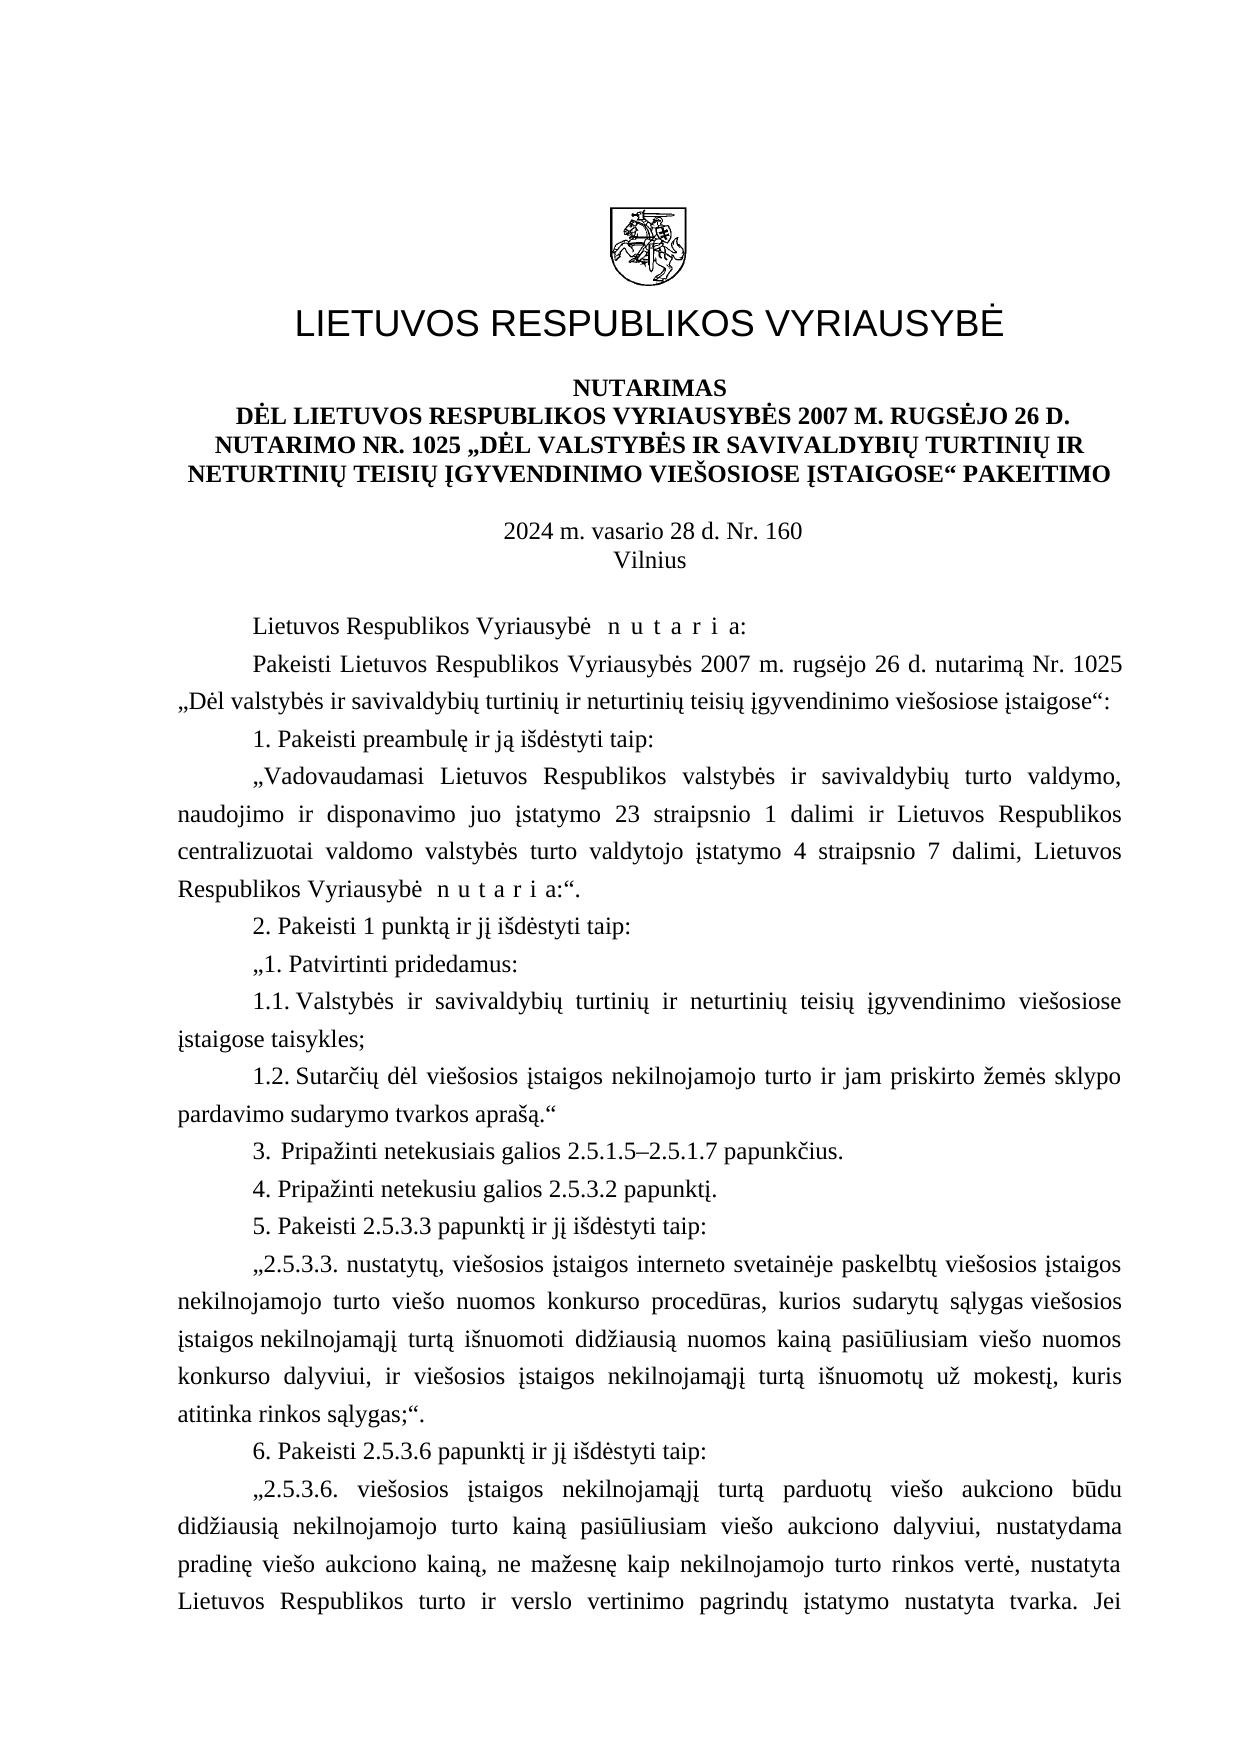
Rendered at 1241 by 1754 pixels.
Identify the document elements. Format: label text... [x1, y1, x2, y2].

text „Vadovaudamasi Lietuvos Respublikos valstybės ir savivaldybių turto valdymo, naudojimo ir disponavimo juo įstatymo 23 straipsnio 1 dalimi ir Lietuvos Respublikos centralizuotai valdomo valstybės turto valdytojo įstatymo 4 straipsnio 7 dalimi, Lietuvos Respublikos Vyriausybė nutaria:“. [177, 753, 1122, 903]
text „2.5.3.6. viešosios įstaigos nekilnojamąjį turtą parduotų viešo aukciono būdu didžiausią nekilnojamojo turto kainą pasiūliusiam viešo aukciono dalyviui, nustatydama pradinę viešo aukciono kainą, ne mažesnę kaip nekilnojamojo turto rinkos vertė, nustatyta Lietuvos Respublikos turto ir verslo vertinimo pagrindų įstatymo nustatyta tvarka. Jei [177, 1465, 1122, 1615]
text Vilnius [177, 545, 1122, 574]
text Pakeisti Lietuvos Respublikos Vyriausybės 2007 m. rugsėjo 26 d. nutarimą Nr. 1025 „Dėl valstybės ir savivaldybių turtinių ir neturtinių teisių įgyvendinimo viešosiose įstaigose“: [177, 640, 1122, 715]
text 5. Pakeisti 2.5.3.3 papunktį ir jį išdėstyti taip: [177, 1203, 1122, 1240]
text NUTARIMAS [177, 373, 1122, 401]
text 1. Pakeisti preambulę ir ją išdėstyti taip: [177, 715, 1122, 753]
text 3. Pripažinti netekusiais galios 2.5.1.5–2.5.1.7 papunkčius. [177, 1128, 1122, 1165]
text Lietuvos Respublikos Vyriausybė [177, 301, 1122, 344]
text 4. Pripažinti netekusiu galios 2.5.3.2 papunktį. [177, 1165, 1122, 1203]
text 2. Pakeisti 1 punktą ir jį išdėstyti taip: [177, 903, 1122, 940]
text 1.1. Valstybės ir savivaldybių turtinių ir neturtinių teisių įgyvendinimo viešosiose įstaigose taisykles; [177, 978, 1122, 1053]
text DĖL LIETUVOS RESPUBLIKOS VYRIAUSYBĖS 2007 M. RUGSĖJO 26 D. NUTARIMO NR. 1025 „DĖL VALSTYBĖS IR SAVIVALDYBIŲ TURTINIŲ IR NETURTINIŲ TEISIŲ ĮGYVENDINIMO VIEŠOSIOSE ĮSTAIGOSE“ PAKEITIMO [177, 401, 1122, 488]
text „1. Patvirtinti pridedamus: [177, 940, 1122, 978]
text Lietuvos Respublikos Vyriausybė nutaria: [177, 603, 1122, 640]
text 2024 m. vasario 28 d. Nr. 160 [177, 516, 1122, 545]
text 6. Pakeisti 2.5.3.6 papunktį ir jį išdėstyti taip: [177, 1428, 1122, 1465]
text „2.5.3.3. nustatytų, viešosios įstaigos interneto svetainėje paskelbtų viešosios įstaigos nekilnojamojo turto viešo nuomos konkurso procedūras, kurios sudarytų sąlygas viešosios įstaigos nekilnojamąjį turtą išnuomoti didžiausią nuomos kainą pasiūliusiam viešo nuomos konkurso dalyviui, ir viešosios įstaigos nekilnojamąjį turtą išnuomotų už mokestį, kuris atitinka rinkos sąlygas;“. [177, 1240, 1122, 1428]
text 1.2. Sutarčių dėl viešosios įstaigos nekilnojamojo turto ir jam priskirto žemės sklypo pardavimo sudarymo tvarkos aprašą.“ [177, 1053, 1122, 1128]
